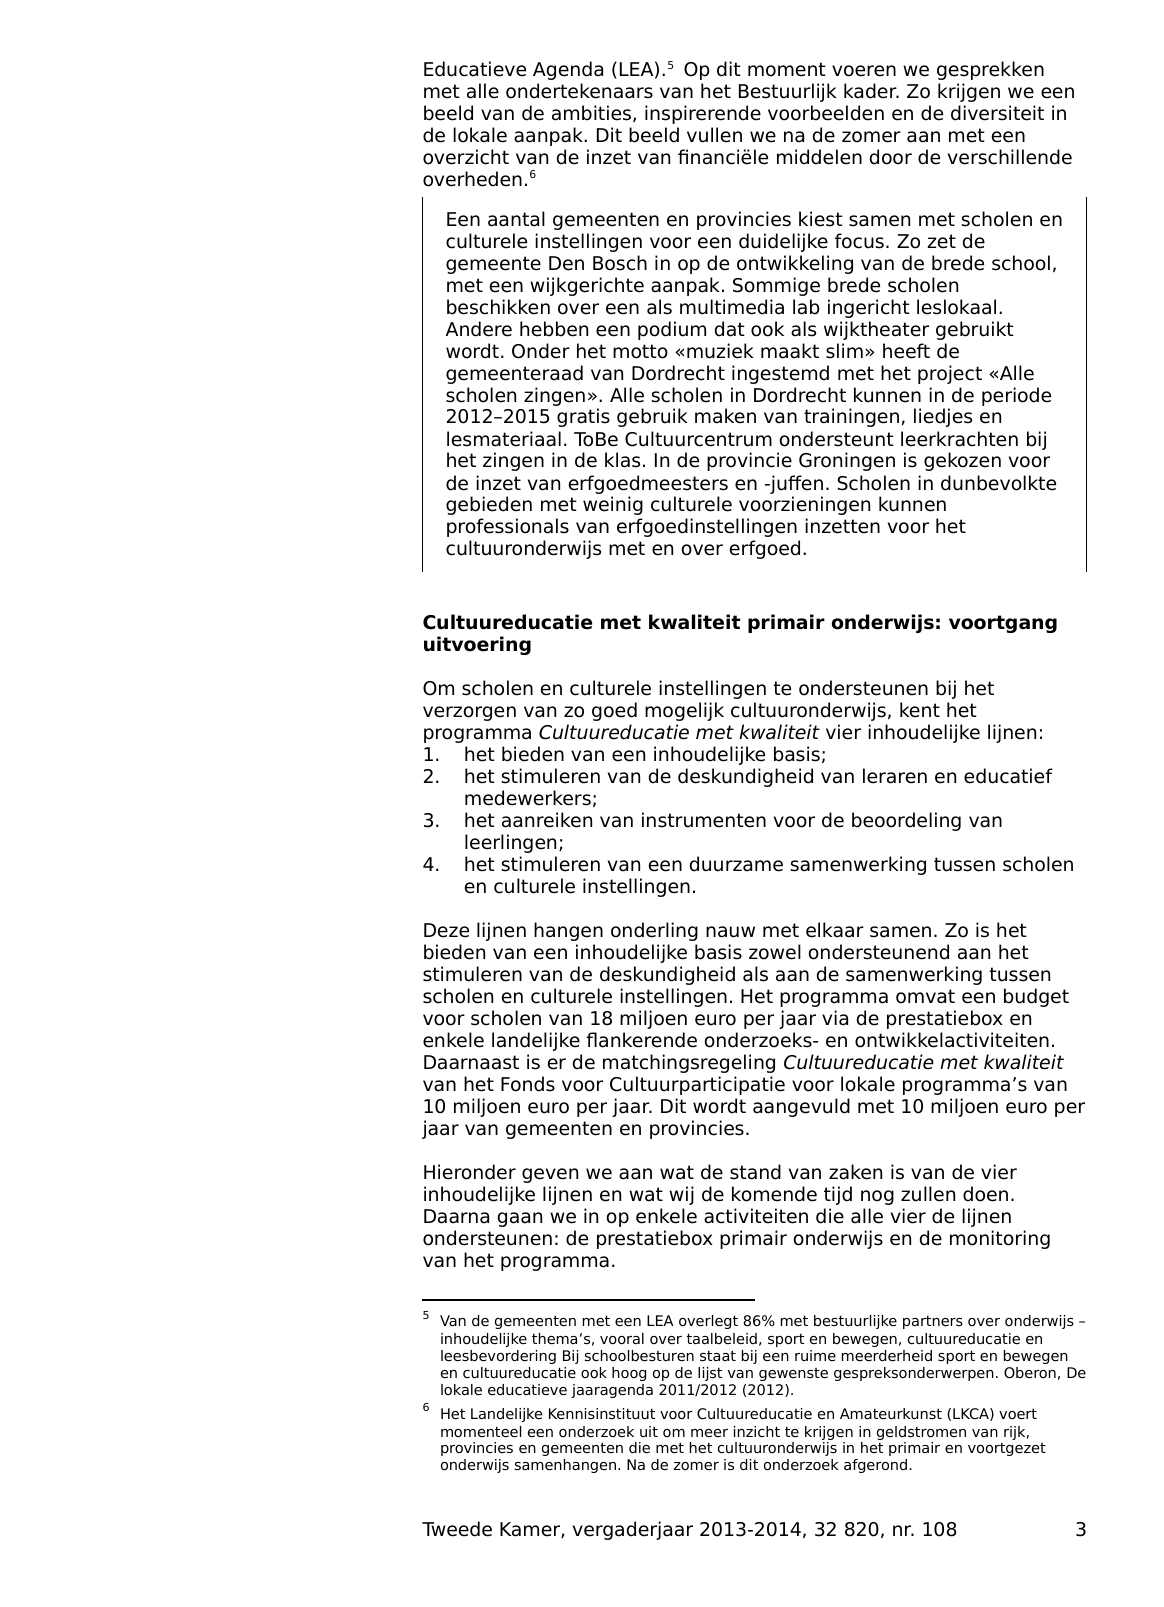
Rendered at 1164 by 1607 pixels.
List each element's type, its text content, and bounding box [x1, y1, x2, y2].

text Het Landelijke Kennisinstituut voor Cultuureducatie en Amateurkunst (LKCA) voert momenteel een onderzoek uit om meer inzicht te krijgen in geldstromen van rijk, provincies en gemeenten die met het cultuuronderwijs in het primair en voortgezet onderwijs samenhangen. Na de zomer is dit onderzoek afgerond. [422, 1402, 1087, 1474]
text 3. het aanreiken van instrumenten voor de beoordeling van leerlingen; [422, 810, 1087, 854]
text Van de gemeenten met een LEA overlegt 86% met bestuurlijke partners over onderwijs – inhoudelijke thema’s, vooral over taalbeleid, sport en bewegen, cultuureducatie en leesbevordering Bij schoolbesturen staat bij een ruime meerderheid sport en bewegen en cultuureducatie ook hoog op de lijst van gewenste gespreksonderwerpen. Oberon, De lokale educatieve jaaragenda 2011/2012 (2012). [422, 1309, 1087, 1399]
text 2. het stimuleren van de deskundigheid van leraren en educatief medewerkers; [422, 766, 1087, 810]
text 1. het bieden van een inhoudelijke basis; [422, 744, 1087, 766]
text Hieronder geven we aan wat de stand van zaken is van de vier inhoudelijke lijnen en wat wij de komende tijd nog zullen doen. Daarna gaan we in op enkele activiteiten die alle vier de lijnen ondersteunen: de prestatiebox primair onderwijs en de monitoring van het programma. [422, 1162, 1087, 1272]
subtitle Cultuureducatie met kwaliteit primair onderwijs: voortgang uitvoering [422, 612, 1087, 656]
table_header Een aantal gemeenten en provincies kiest samen met scholen en culturele instellingen voor een duidelijke focus. Zo zet de gemeente Den Bosch in op de ontwikkeling van de brede school, met een wijkgerichte aanpak. Sommige brede scholen beschikken over een als multimedia lab ingericht leslokaal. Andere hebben een podium dat ook als wijktheater gebruikt wordt. Onder het motto «muziek maakt slim» heeft de gemeenteraad van Dordrecht ingestemd met het project «Alle scholen zingen». Alle scholen in Dordrecht kunnen in de periode 2012–2015 gratis gebruik maken van trainingen, liedjes en lesmateriaal. ToBe Cultuurcentrum ondersteunt leerkrachten bij het zingen in de klas. In de provincie Groningen is gekozen voor de inzet van erfgoedmeesters en -juffen. Scholen in dunbevolkte gebieden met weinig culturele voorzieningen kunnen professionals van erfgoedinstellingen inzetten voor het cultuuronderwijs met en over erfgoed. [423, 197, 1086, 572]
text Om scholen en culturele instellingen te ondersteunen bij het verzorgen van zo goed mogelijk cultuuronderwijs, kent het programma Cultuureducatie met kwaliteit vier inhoudelijke lijnen: [422, 678, 1087, 744]
text Educatieve Agenda (LEA). Op dit moment voeren we gesprekken met alle ondertekenaars van het Bestuurlijk kader. Zo krijgen we een beeld van de ambities, inspirerende voorbeelden en de diversiteit in de lokale aanpak. Dit beeld vullen we na de zomer aan met een overzicht van de inzet van financiële middelen door de verschillende overheden. [422, 59, 1087, 191]
text Deze lijnen hangen onderling nauw met elkaar samen. Zo is het bieden van een inhoudelijke basis zowel ondersteunend aan het stimuleren van de deskundigheid als aan de samenwerking tussen scholen en culturele instellingen. Het programma omvat een budget voor scholen van 18 miljoen euro per jaar via de prestatiebox en enkele landelijke flankerende onderzoeks- en ontwikkelactiviteiten. Daarnaast is er de matchingsregeling Cultuureducatie met kwaliteit van het Fonds voor Cultuurparticipatie voor lokale programma’s van 10 miljoen euro per jaar. Dit wordt aangevuld met 10 miljoen euro per jaar van gemeenten en provincies. [422, 920, 1087, 1140]
text 4. het stimuleren van een duurzame samenwerking tussen scholen en culturele instellingen. [422, 854, 1087, 898]
